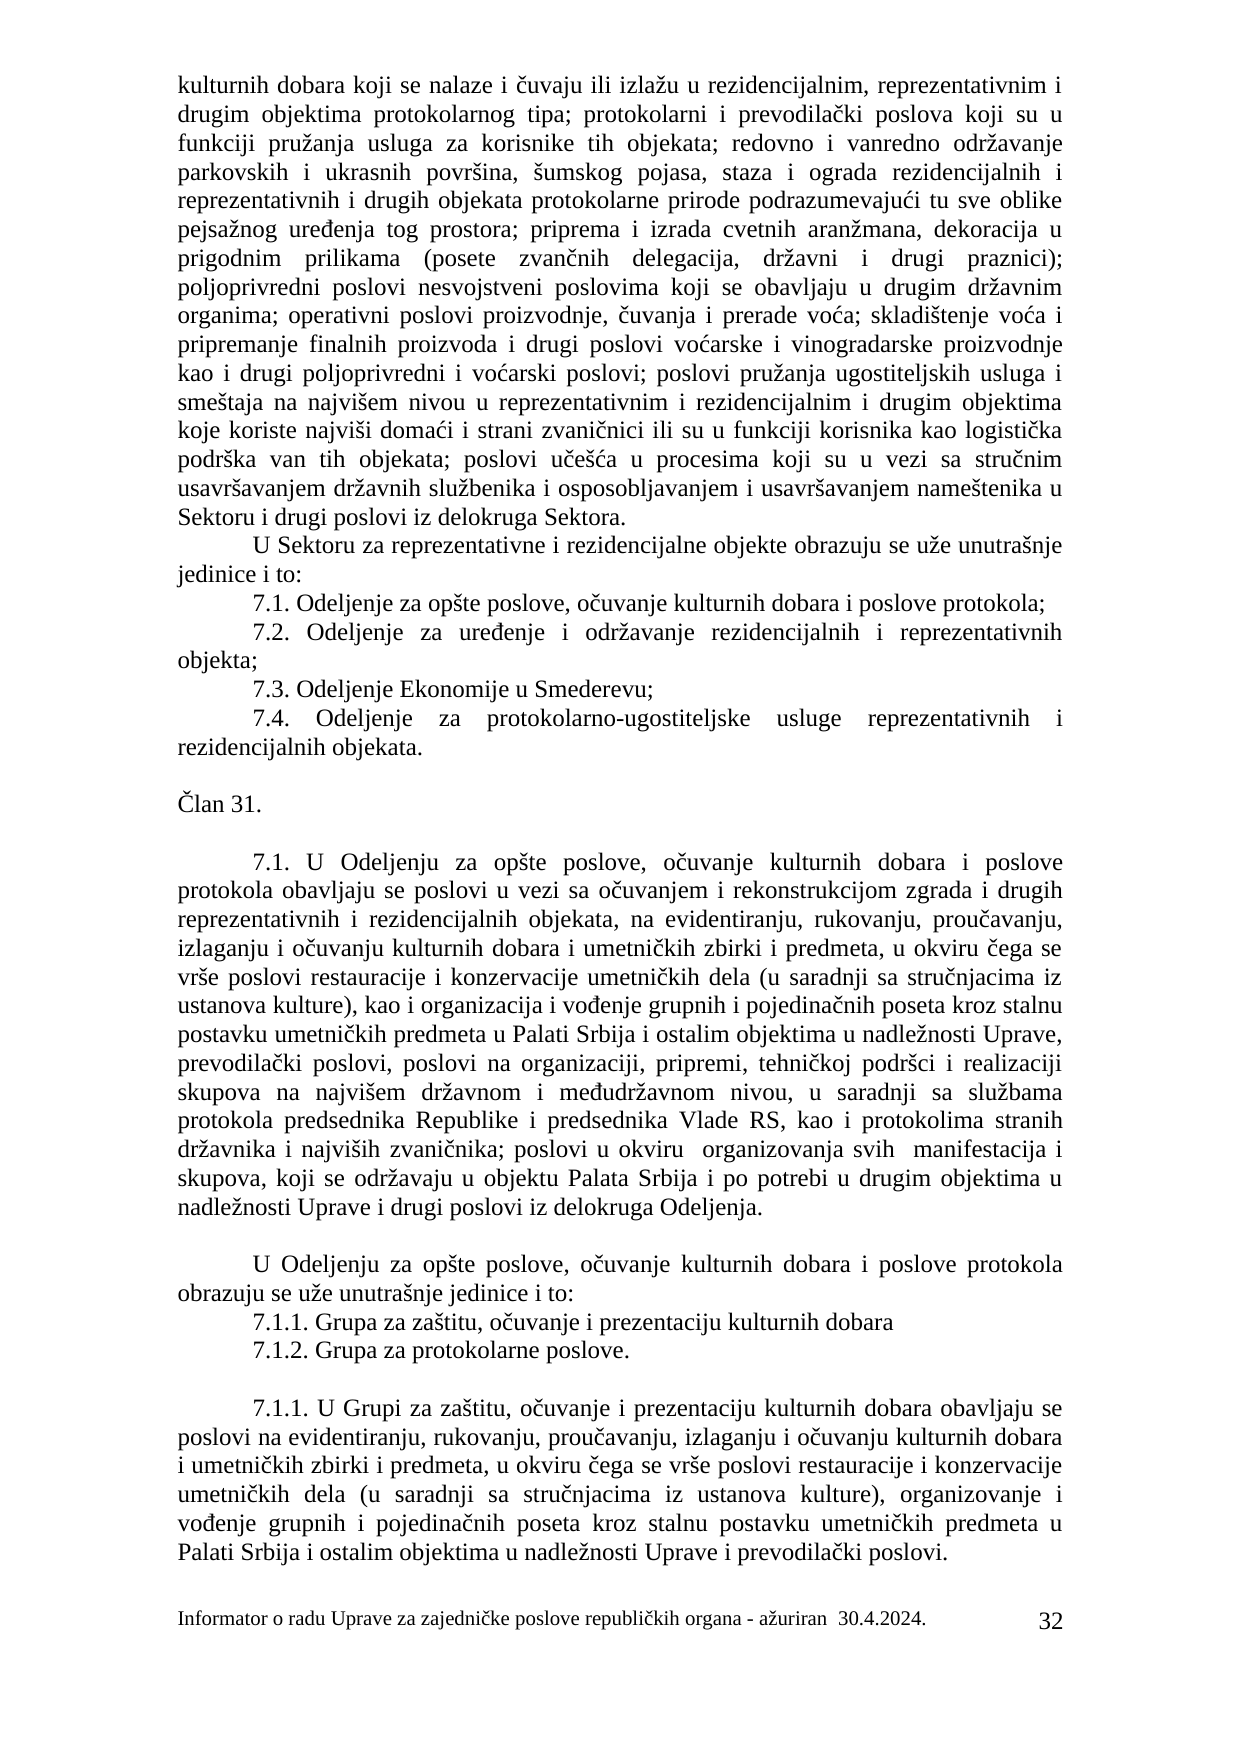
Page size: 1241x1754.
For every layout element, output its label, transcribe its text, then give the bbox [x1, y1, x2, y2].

subtitle 7.1.2. Grupa za protokolarne poslove. [177, 1335, 1063, 1364]
subtitle 7.1.1. U Grupi za zaštitu, očuvanje i prezentaciju kulturnih dobara obavljaju se poslovi na evidentiranju, rukovanju, proučavanju, izlaganju i očuvanju kulturnih dobara i umetničkih zbirki i predmeta, u okviru čega se vrše poslovi restauracije i konzervacije umetničkih dela (u saradnji sa stručnjacima iz ustanova kulture), organizovanje i vođenje grupnih i pojedinačnih poseta kroz stalnu postavku umetničkih predmeta u Palati Srbija i ostalim objektima u nadležnosti Uprave i prevodilački poslovi. [177, 1393, 1063, 1565]
subtitle 7.2. Odeljenje za uređenje i održavanje rezidencijalnih i reprezentativnih objekta; [177, 617, 1063, 674]
subtitle Član 31. [177, 789, 1063, 818]
subtitle kulturnih dobara koji se nalaze i čuvaju ili izlažu u rezidencijalnim, reprezentativnim i drugim objektima protokolarnog tipa; protokolarni i prevodilački poslova koji su u funkciji pružanja usluga za korisnike tih objekata; redovno i vanredno održavanje parkovskih i ukrasnih površina, šumskog pojasa, staza i ograda rezidencijalnih i reprezentativnih i drugih objekata protokolarne prirode podrazumevajući tu sve oblike pejsažnog uređenja tog prostora; priprema i izrada cvetnih aranžmana, dekoracija u prigodnim prilikama (posete zvančnih delegacija, državni i drugi praznici); poljoprivredni poslovi nesvojstveni poslovima koji se obavljaju u drugim državnim organima; operativni poslovi proizvodnje, čuvanja i prerade voća; skladištenje voća i pripremanje finalnih proizvoda i drugi poslovi voćarske i vinogradarske proizvodnje kao i drugi poljoprivredni i voćarski poslovi; poslovi pružanja ugostiteljskih usluga i smeštaja na najvišem nivou u reprezentativnim i rezidencijalnim i drugim objektima koje koriste najviši domaći i strani zvaničnici ili su u funkciji korisnika kao logistička podrška van tih objekata; poslovi učešća u procesima koji su u vezi sa stručnim usavršavanjem državnih službenika i osposobljavanjem i usavršavanjem nameštenika u Sektoru i drugi poslovi iz delokruga Sektora. [177, 70, 1063, 530]
subtitle 7.1. U Odeljenju za opšte poslove, očuvanje kulturnih dobara i poslove protokola obavljaju se poslovi u vezi sa očuvanjem i rekonstrukcijom zgrada i drugih reprezentativnih i rezidencijalnih objekata, na evidentiranju, rukovanju, proučavanju, izlaganju i očuvanju kulturnih dobara i umetničkih zbirki i predmeta, u okviru čega se vrše poslovi restauracije i konzervacije umetničkih dela (u saradnji sa stručnjacima iz ustanova kulture), kao i organizacija i vođenje grupnih i pojedinačnih poseta kroz stalnu postavku umetničkih predmeta u Palati Srbija i ostalim objektima u nadležnosti Uprave, prevodilački poslovi, poslovi na organizaciji, pripremi, tehničkoj podršci i realizaciji skupova na najvišem državnom i međudržavnom nivou, u saradnji sa službama protokola predsednika Republike i predsednika Vlade RS, kao i protokolima stranih državnika i najviših zvaničnika; poslovi u okviru organizovanja svih manifestacija i skupova, koji se održavaju u objektu Palata Srbija i po potrebi u drugim objektima u nadležnosti Uprave i drugi poslovi iz delokruga Odeljenja. [177, 847, 1063, 1220]
subtitle 7.4. Odeljenje za protokolarno-ugostiteljske usluge reprezentativnih i rezidencijalnih objekata. [177, 703, 1063, 760]
subtitle 7.1. Odeljenje za opšte poslove, očuvanje kulturnih dobara i poslove protokola; [177, 588, 1063, 617]
subtitle U Odeljenju za opšte poslove, očuvanje kulturnih dobara i poslove protokola obrazuju se uže unutrašnje jedinice i to: [177, 1249, 1063, 1307]
subtitle 7.3. Odeljenje Ekonomije u Smederevu; [177, 674, 1063, 703]
subtitle 7.1.1. Grupa za zaštitu, očuvanje i prezentaciju kulturnih dobara [177, 1307, 1063, 1335]
subtitle U Sektoru za reprezentativne i rezidencijalne objekte obrazuju se uže unutrašnje jedinice i to: [177, 530, 1063, 588]
